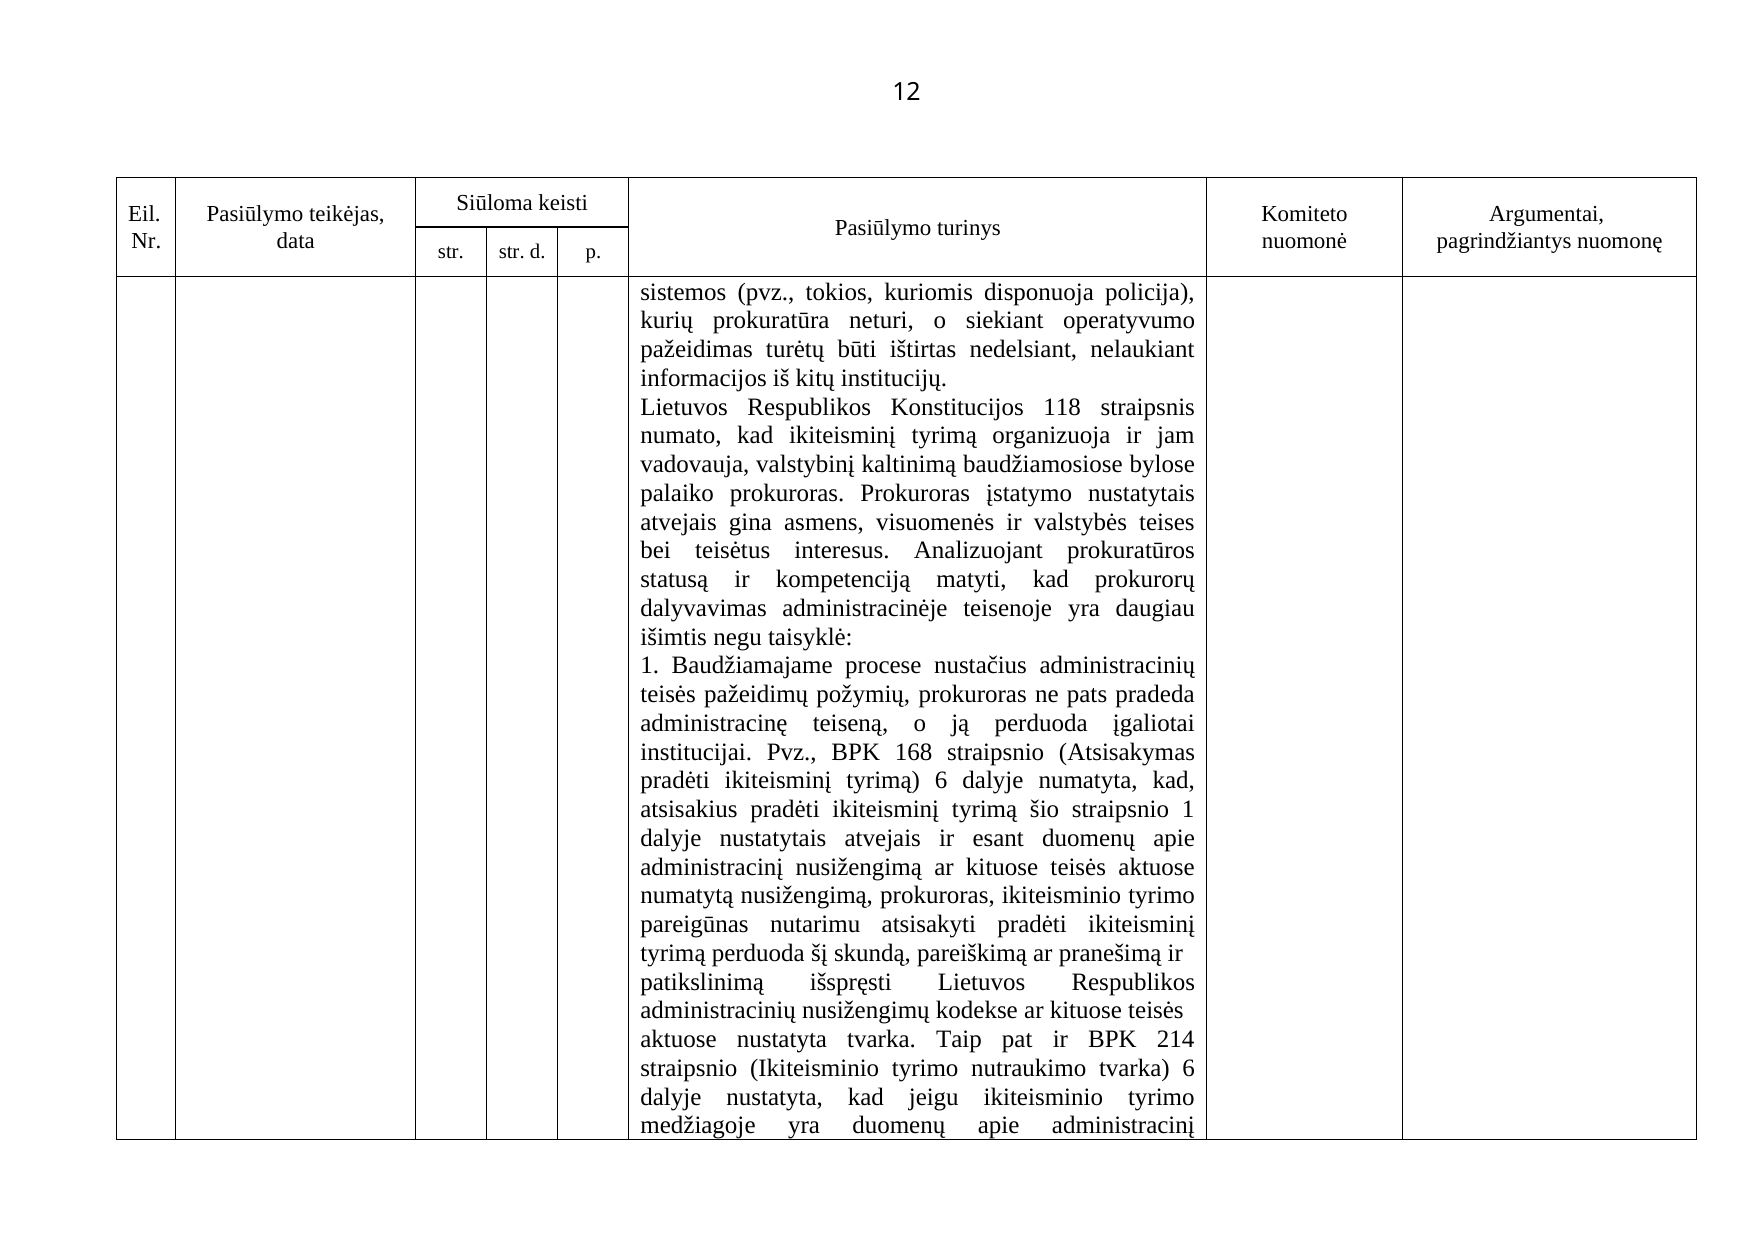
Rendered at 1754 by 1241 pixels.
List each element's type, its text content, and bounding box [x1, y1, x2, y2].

table_header Siūloma keisti [416, 178, 628, 226]
table_header Pasiūlymo teikėjas, data [176, 178, 415, 276]
table_cell p. [558, 228, 628, 276]
table_cell [487, 277, 557, 1139]
table_header Eil. Nr. [117, 178, 175, 276]
table_header Pasiūlymo turinys [629, 178, 1206, 276]
table_cell [117, 277, 175, 1139]
table_header Komiteto nuomonė [1207, 178, 1402, 276]
table_cell str. d. [487, 228, 557, 276]
table_header Argumentai, pagrindžiantys nuomonę [1403, 178, 1696, 276]
table_cell [1207, 277, 1402, 1139]
table_cell [416, 277, 486, 1139]
table_cell sistemos (pvz., tokios, kuriomis disponuoja policija), kurių prokuratūra neturi, o siekiant operatyvumo pažeidimas turėtų būti ištirtas nedelsiant, nelaukiant informacijos iš kitų institucijų. Lietuvos Respublikos Konstitucijos 118 straipsnis numato, kad ikiteisminį tyrimą organizuoja ir jam vadovauja, valstybinį kaltinimą baudžiamosiose bylose palaiko prokuroras. Prokuroras įstatymo nustatytais atvejais gina asmens, visuomenės ir valstybės teises bei teisėtus interesus. Analizuojant prokuratūros statusą ir kompetenciją matyti, kad prokurorų dalyvavimas administracinėje teisenoje yra daugiau išimtis negu taisyklė: 1. Baudžiamajame procese nustačius administracinių teisės pažeidimų požymių, prokuroras ne pats pradeda administracinę teiseną, o ją perduoda įgaliotai institucijai. Pvz., BPK 168 straipsnio (Atsisakymas pradėti ikiteisminį tyrimą) 6 dalyje numatyta, kad, atsisakius pradėti ikiteisminį tyrimą šio straipsnio 1 dalyje nustatytais atvejais ir esant duomenų apie administracinį nusižengimą ar kituose teisės aktuose numatytą nusižengimą, prokuroras, ikiteisminio tyrimo pareigūnas nutarimu atsisakyti pradėti ikiteisminį tyrimą perduoda šį skundą, pareiškimą ar pranešimą ir patikslinimą išspręsti Lietuvos Respublikos administracinių nusižengimų kodekse ar kituose teisės aktuose nustatyta tvarka. Taip pat ir BPK 214 straipsnio (Ikiteisminio tyrimo nutraukimo tvarka) 6 dalyje nustatyta, kad jeigu ikiteisminio tyrimo medžiagoje yra duomenų apie administracinį [629, 277, 1206, 1139]
table_cell [1403, 277, 1696, 1139]
table_cell [176, 277, 415, 1139]
table_cell str. [416, 228, 486, 276]
table_cell [558, 277, 628, 1139]
